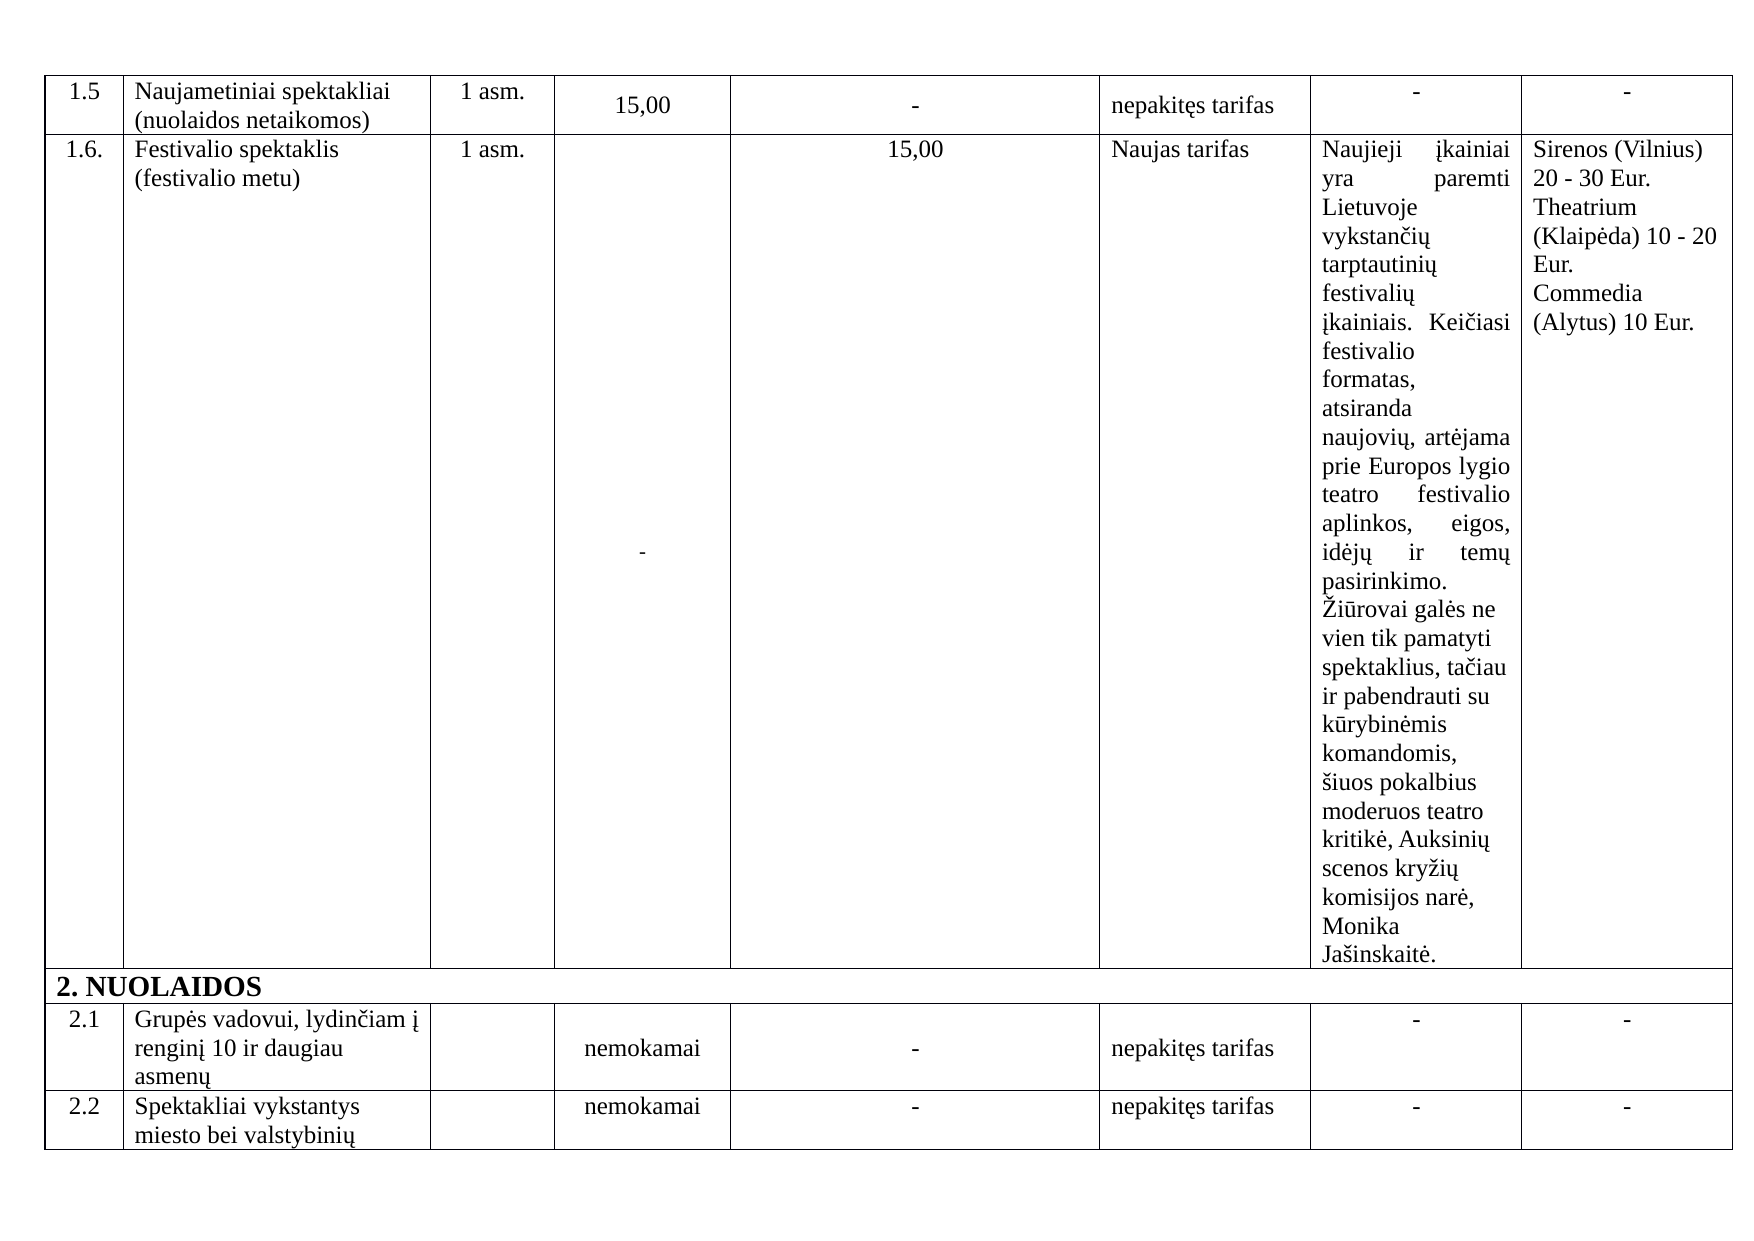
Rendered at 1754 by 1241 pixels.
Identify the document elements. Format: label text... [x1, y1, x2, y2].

table_cell [431, 1091, 554, 1149]
table_cell Naujieji įkainiai yra paremti Lietuvoje vykstančių tarptautinių festivalių įkainiais. Keičiasi festivalio formatas, atsiranda naujovių, artėjama prie Europos lygio teatro festivalio aplinkos, eigos, idėjų ir temų pasirinkimo. Žiūrovai galės ne vien tik pamatyti spektaklius, tačiau ir pabendrauti su kūrybinėmis komandomis, šiuos pokalbius moderuos teatro kritikė, Auksinių scenos kryžių komisijos narė, Monika Jašinskaitė. [1311, 135, 1521, 968]
table_cell 15,00 [731, 135, 1099, 968]
table_cell 15,00 [555, 76, 730, 133]
table_cell - [1311, 76, 1521, 133]
table_cell 1.6. [46, 135, 123, 968]
table_cell Festivalio spektaklis (festivalio metu) [124, 135, 430, 968]
table_cell - [731, 1004, 1099, 1090]
table_cell Naujas tarifas [1100, 135, 1310, 968]
table_cell nemokamai [555, 1091, 730, 1149]
table_cell Sirenos (Vilnius) 20 - 30 Eur. Theatrium (Klaipėda) 10 - 20 Eur. Commedia (Alytus) 10 Eur. [1522, 135, 1732, 968]
table_cell [431, 1004, 554, 1090]
table_cell - [1311, 1004, 1521, 1090]
table_cell - [1522, 76, 1732, 133]
table_cell Naujametiniai spektakliai (nuolaidos netaikomos) [124, 76, 430, 133]
table_cell - [1311, 1091, 1521, 1149]
table_cell nepakitęs tarifas [1100, 1091, 1310, 1149]
table_cell 1 asm. [431, 135, 554, 968]
table_cell - [731, 76, 1099, 133]
table_cell Grupės vadovui, lydinčiam į renginį 10 ir daugiau asmenų [124, 1004, 430, 1090]
table_cell - [1522, 1091, 1732, 1149]
table_cell - [731, 1091, 1099, 1149]
table_cell nepakitęs tarifas [1100, 1004, 1310, 1090]
table_cell - [555, 135, 730, 968]
table_cell nemokamai [555, 1004, 730, 1090]
table_cell 1 asm. [431, 76, 554, 133]
table_cell Spektakliai vykstantys miesto bei valstybinių [124, 1091, 430, 1149]
table_cell - [1522, 1004, 1732, 1090]
table_cell 2.1 [46, 1004, 123, 1090]
table_cell 2. NUOLAIDOS [46, 969, 1732, 1003]
table_cell 1.5 [46, 76, 123, 133]
table_cell nepakitęs tarifas [1100, 76, 1310, 133]
table_cell 2.2 [46, 1091, 123, 1149]
